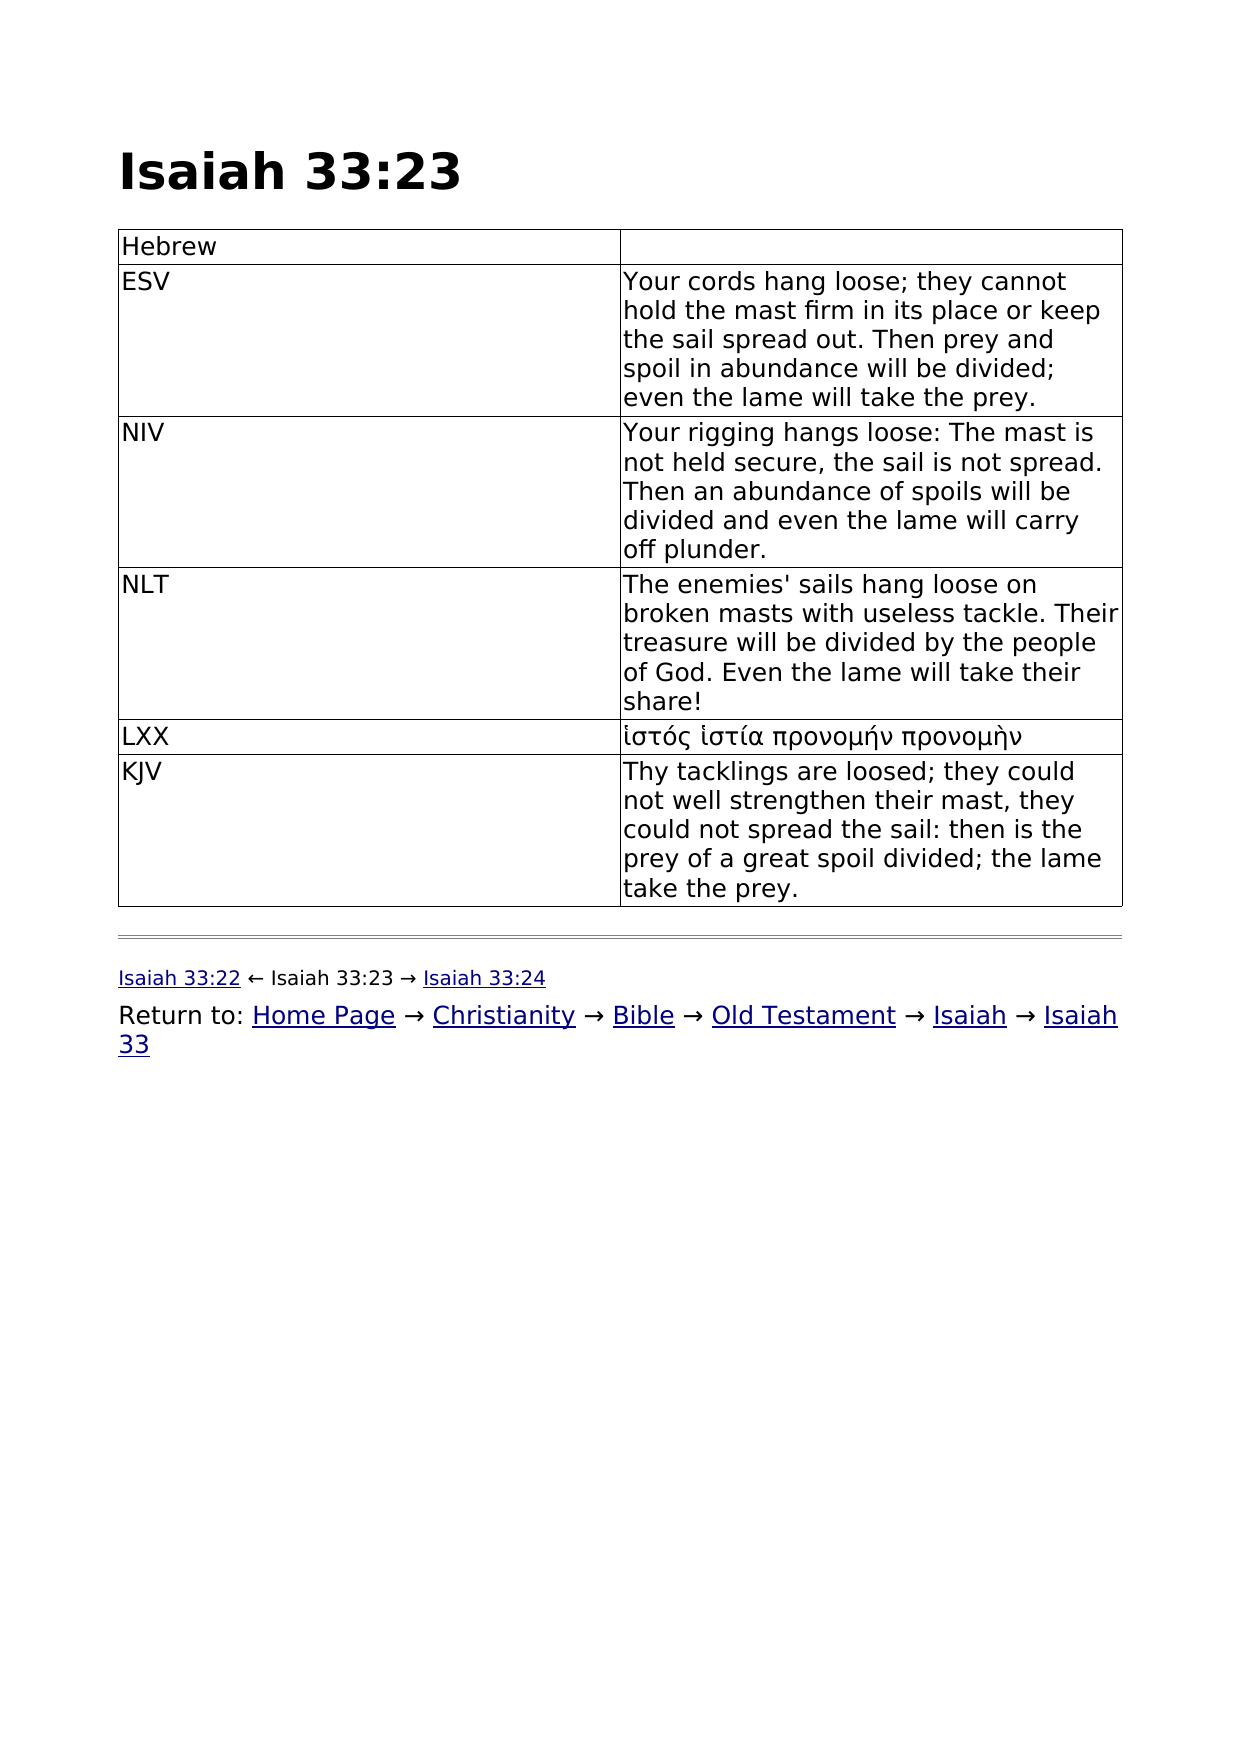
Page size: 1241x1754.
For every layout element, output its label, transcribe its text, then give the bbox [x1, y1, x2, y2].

table_cell Your rigging hangs loose: The mast is not held secure, the sail is not spread. Then an abundance of spoils will be divided and even the lame will carry off plunder. [621, 417, 1122, 567]
table_header Hebrew [119, 230, 620, 264]
table_cell LXX [119, 720, 620, 754]
table_cell The enemies' sails hang loose on broken masts with useless tackle. Their treasure will be divided by the people of God. Even the lame will take their share! [621, 568, 1122, 719]
table_cell NLT [119, 568, 620, 719]
table_cell KJV [119, 755, 620, 906]
table_cell Thy tacklings are loosed; they could not well strengthen their mast, they could not spread the sail: then is the prey of a great spoil divided; the lame take the prey. [621, 755, 1122, 906]
table_header [621, 230, 1122, 264]
table_cell Your cords hang loose; they cannot hold the mast firm in its place or keep the sail spread out. Then prey and spoil in abundance will be divided; even the lame will take the prey. [621, 265, 1122, 416]
table_cell ἱστός ἱστία προνομήν προνομὴν [621, 720, 1122, 754]
text Return to: Home Page → Christianity → Bible → Old Testament → Isaiah → Isaiah 33 [118, 1001, 1122, 1059]
text Isaiah 33:22 ← Isaiah 33:23 → Isaiah 33:24 [118, 967, 1122, 1001]
table_cell NIV [119, 417, 620, 567]
table_cell ESV [119, 265, 620, 416]
subtitle Isaiah 33:23 [118, 143, 1122, 201]
